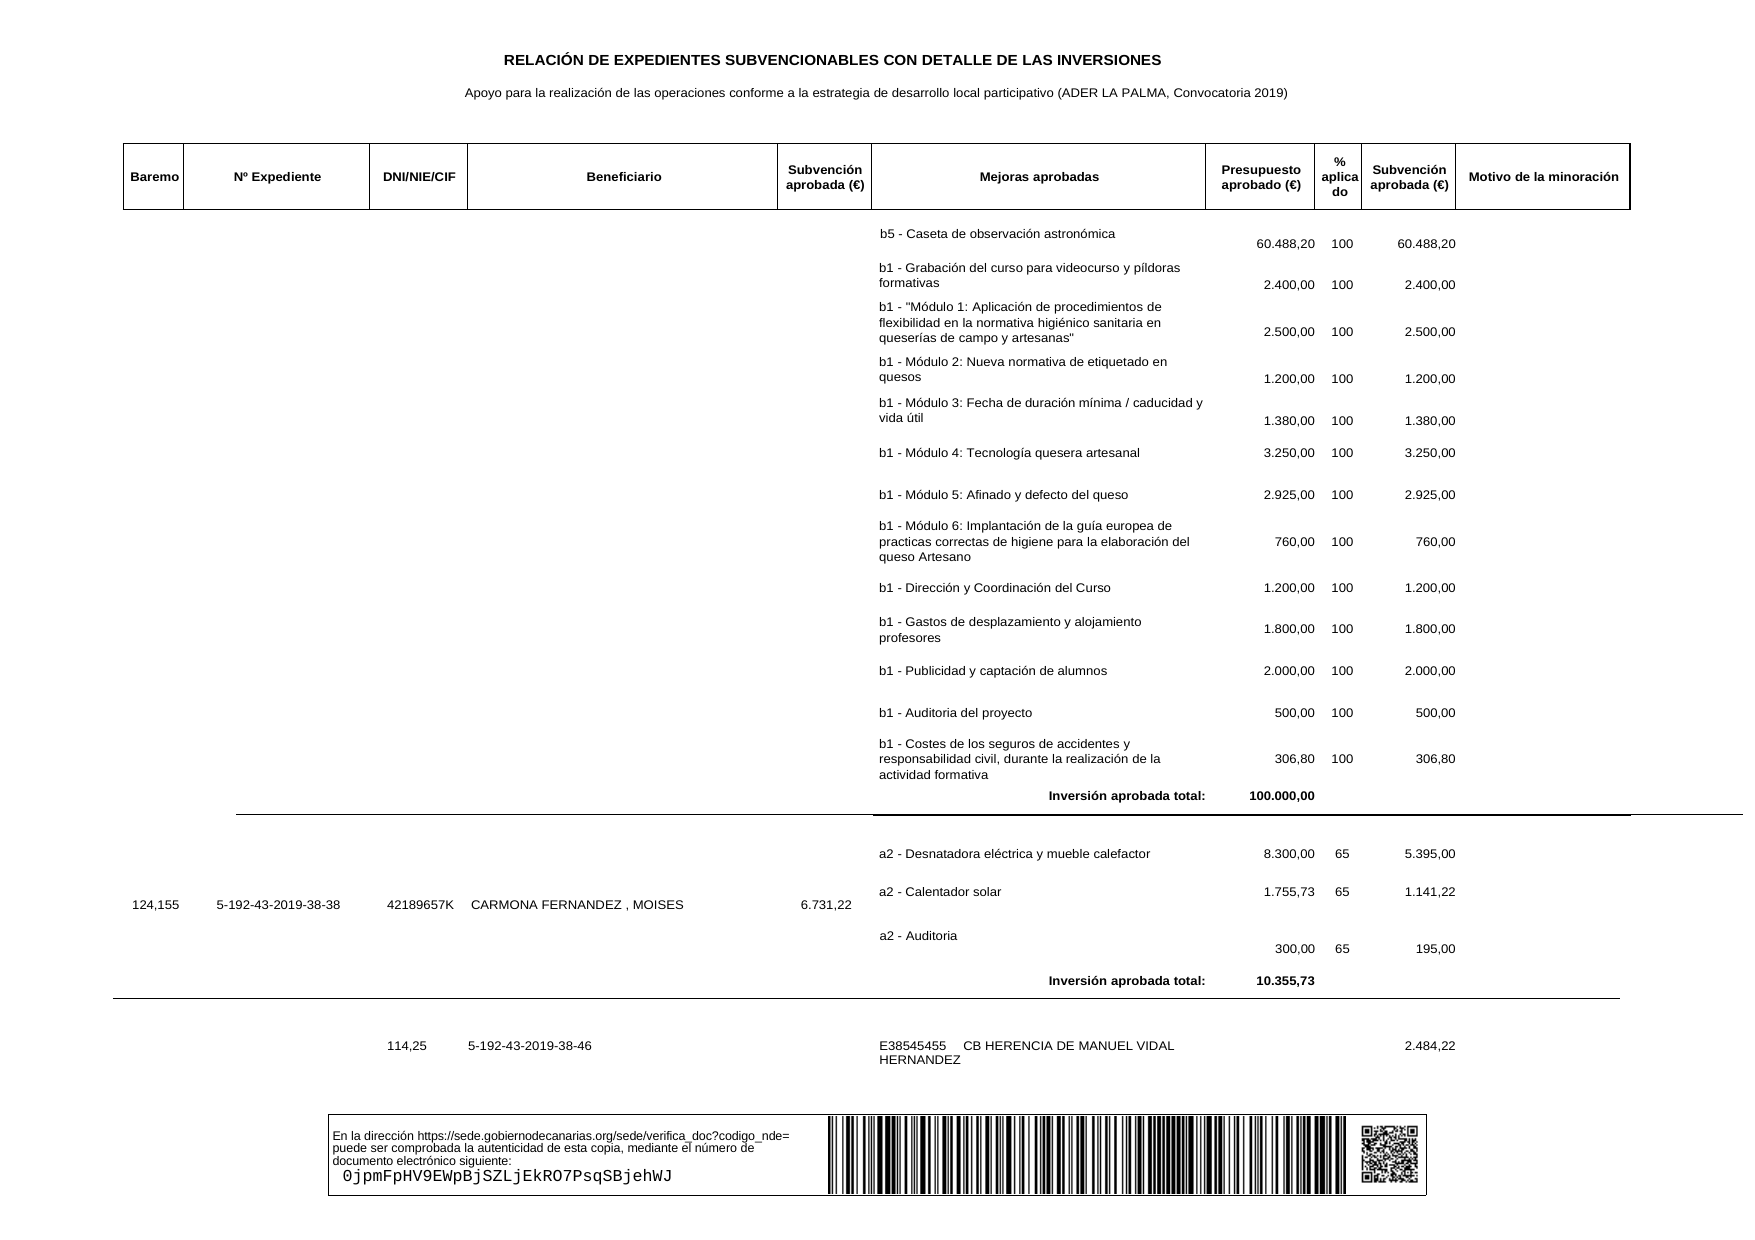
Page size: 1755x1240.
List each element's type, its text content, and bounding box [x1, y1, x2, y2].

table_cell 1.755,73 [1228, 874, 1323, 899]
table_cell b1 - Módulo 6: Implantación de la guía europea de practicas correctas de higiene para la elaboración del [873, 511, 1227, 549]
text 1.200,00 [1404, 372, 1642, 386]
text 100 [1331, 372, 1353, 386]
table_cell 1.800,00 [1379, 609, 1631, 636]
table_cell b1 - Módulo 5: Afinado y defecto del queso [873, 474, 1227, 511]
table_cell 65 [1323, 816, 1379, 874]
text b5 - Caseta de observación astronómica [112, 227, 1115, 242]
table_cell 100 [1323, 573, 1379, 609]
table_header Presupuesto aprobado (€) [1206, 144, 1314, 209]
text 60.488,20 [1397, 237, 1642, 251]
table_cell 1.200,00 [1379, 573, 1631, 609]
table_cell 306,80 [1228, 728, 1323, 767]
table_cell 5.395,00 [1379, 816, 1631, 874]
table_cell [1379, 767, 1631, 785]
text a2 - Auditoria [112, 929, 957, 943]
table_header 3.250,00 [1228, 436, 1323, 474]
table_cell 1.200,00 [1228, 573, 1323, 609]
text 300,00 65 [961, 942, 1349, 957]
text 60.488,20 [1256, 237, 1315, 251]
table_header Subvención aprobada (€) [778, 144, 871, 209]
table_header Subvención aprobada (€) [1362, 144, 1455, 209]
table_cell b1 - Costes de los seguros de accidentes y responsabilidad civil, durante la realización de la [873, 728, 1227, 767]
table_cell Inversión aprobada total: [873, 785, 1227, 814]
table_cell 100 [1323, 692, 1379, 728]
table_cell [1379, 785, 1631, 814]
table_cell 2.000,00 [1379, 654, 1631, 692]
text 2.400,00 [1404, 278, 1642, 292]
table_header b1 - Módulo 4: Tecnología quesera artesanal [873, 436, 1227, 474]
table_cell 100.000,00 [1228, 785, 1323, 814]
text 100 [1331, 237, 1353, 251]
table_header 100 [1323, 436, 1379, 474]
table_cell a2 - Desnatadora eléctrica y mueble calefactor [873, 816, 1227, 874]
table_cell 760,00 [1228, 511, 1323, 549]
table_cell b1 - Auditoria del proyecto [873, 692, 1227, 728]
table_cell b1 - Publicidad y captación de alumnos [873, 654, 1227, 692]
text E38545455 CB HERENCIA DE MANUEL VIDAL HERNANDEZ [879, 1038, 1187, 1067]
table_header DNI/NIE/CIF [370, 144, 467, 209]
text 195,00 [1416, 942, 1642, 957]
table_header Baremo [124, 144, 183, 209]
table_cell [1228, 549, 1323, 573]
text 2.500,00 [1264, 325, 1315, 339]
table_cell queso Artesano [873, 549, 1227, 573]
text 100 [1331, 325, 1353, 339]
table_cell 100 [1323, 511, 1379, 549]
table_cell 306,80 [1379, 728, 1631, 767]
table_cell [1379, 549, 1631, 573]
text 2.400,00 [1264, 278, 1315, 292]
table_cell 2.925,00 [1228, 474, 1323, 511]
table_cell 100 [1323, 728, 1379, 767]
table_cell a2 - Calentador solar [873, 874, 1227, 899]
text 100 [1331, 413, 1353, 428]
table_header Mejoras aprobadas [872, 144, 1205, 209]
table_cell [1323, 785, 1379, 814]
table_cell 500,00 [1228, 692, 1323, 728]
table_header 3.250,00 [1379, 436, 1631, 474]
table_cell [1228, 767, 1323, 785]
text b1 - Grabación del curso para videocurso y píldoras formativas [879, 261, 1203, 290]
table_header Nº Expediente [184, 144, 369, 209]
text 1.200,00 [1264, 372, 1315, 386]
table_cell profesores [873, 636, 1227, 654]
table_cell 8.300,00 [1228, 816, 1323, 874]
text 114,25 5-192-43-2019-38-46 [387, 1038, 769, 1053]
table_cell [1323, 549, 1379, 573]
table_header % aplica do [1315, 144, 1361, 209]
text 124,155 5-192-43-2019-38-38 [132, 899, 341, 912]
table_cell 2.925,00 [1379, 474, 1631, 511]
text 1.380,00 [1404, 413, 1642, 428]
text 2.484,22 [1404, 1038, 1642, 1053]
table_cell 65 [1323, 874, 1379, 899]
text 2.500,00 [1404, 325, 1642, 339]
table_cell 1.800,00 [1228, 609, 1323, 636]
table_cell 100 [1323, 609, 1379, 636]
table_cell 100 [1323, 474, 1379, 511]
table_cell [1228, 636, 1323, 654]
table_header Beneficiario [468, 144, 777, 209]
text Inversión aprobada total: 10.355,73 [1049, 973, 1642, 987]
text b1 - Módulo 2: Nueva normativa de etiquetado en quesos [879, 354, 1203, 384]
text b1 - "Módulo 1: Aplicación de procedimientos de flexibilidad en la normativa higiénico sanitaria en queserías de campo y artesanas" [879, 300, 1161, 345]
text 42189657K CARMONA FERNANDEZ , MOISES [387, 899, 684, 912]
table_cell 1.141,22 [1379, 874, 1631, 899]
table_header Motivo de la minoración [1456, 144, 1629, 209]
text 100 [1331, 278, 1353, 292]
table_cell 500,00 [1379, 692, 1631, 728]
table_cell actividad formativa [873, 767, 1227, 785]
table_cell [1323, 767, 1379, 785]
text 1.380,00 [1264, 413, 1315, 428]
table_cell [1379, 636, 1631, 654]
table_cell 100 [1323, 654, 1379, 692]
table_cell 760,00 [1379, 511, 1631, 549]
text b1 - Módulo 3: Fecha de duración mínima / caducidad y vida útil [879, 396, 1203, 425]
table_cell 2.000,00 [1228, 654, 1323, 692]
table_cell [1323, 636, 1379, 654]
table_cell b1 - Gastos de desplazamiento y alojamiento [873, 609, 1227, 636]
table_cell b1 - Dirección y Coordinación del Curso [873, 573, 1227, 609]
text 6.731,22 [801, 899, 1642, 912]
